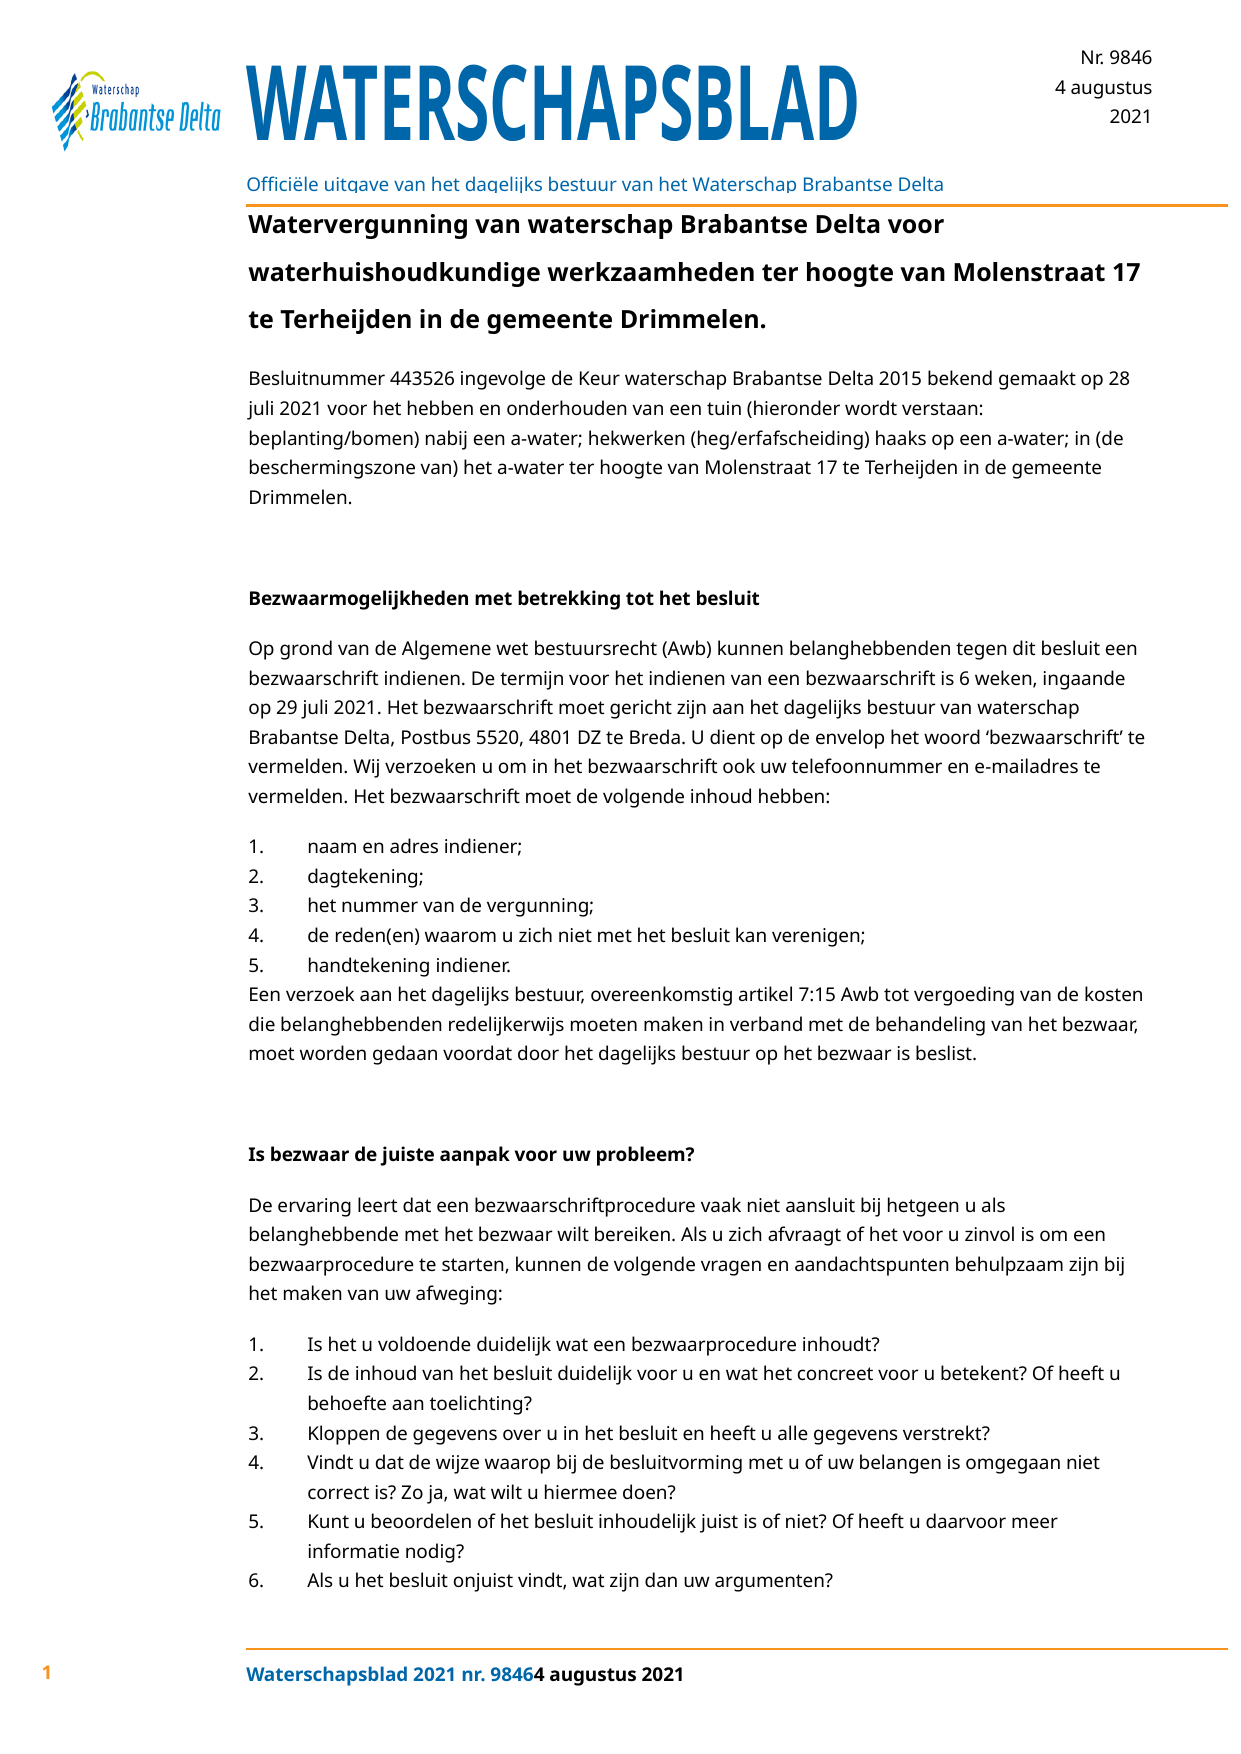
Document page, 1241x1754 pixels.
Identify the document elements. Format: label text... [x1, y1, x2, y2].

list Kloppen de gegevens over u in het besluit en heeft u alle gegevens verstrekt? [248, 1420, 1152, 1445]
list Vindt u dat de wijze waarop bij de besluitvorming met u of uw belangen is omgegaan niet correct is? Zo ja, wat wilt u hiermee doen? [248, 1449, 1152, 1504]
text Een verzoek aan het dagelijks bestuur, overeenkomstig artikel 7:15 Awb tot vergoeding van de kosten die belanghebbenden redelijkerwijs moeten maken in verband met de behandeling van het bezwaar, moet worden gedaan voordat door het dagelijks bestuur op het bezwaar is beslist. [248, 981, 1152, 1066]
text De ervaring leert dat een bezwaarschriftprocedure vaak niet aansluit bij hetgeen u als belanghebbende met het bezwaar wilt bereiken. Als u zich afvraagt of het voor u zinvol is om een bezwaarprocedure te starten, kunnen de volgende vragen en aandachtspunten behulpzaam zijn bij het maken van uw afweging: [248, 1192, 1152, 1306]
text Is bezwaar de juiste aanpak voor uw probleem? [248, 1141, 1152, 1167]
picture [41, 47, 231, 172]
list de reden(en) waarom u zich niet met het besluit kan verenigen; [248, 922, 1152, 948]
list Is het u voldoende duidelijk wat een bezwaarprocedure inhoudt? [248, 1331, 1152, 1357]
text Watervergunning van waterschap Brabantse Delta voor waterhuishoudkundige werkzaamheden ter hoogte van Molenstraat 17 te Terheijden in de gemeente Drimmelen. [248, 207, 1152, 336]
list dagtekening; [248, 863, 1152, 889]
list handtekening indiener. [248, 952, 1152, 977]
text Besluitnummer 443526 ingevolge de Keur waterschap Brabantse Delta 2015 bekend gemaakt op 28 juli 2021 voor het hebben en onderhouden van een tuin (hieronder wordt verstaan: beplanting/bomen) nabij een a-water; hekwerken (heg/erfafscheiding) haaks op een a-water; in (de beschermingszone van) het a-water ter hoogte van Molenstraat 17 te Terheijden in de gemeente Drimmelen. [248, 366, 1152, 509]
list naam en adres indiener; [248, 833, 1152, 859]
list Is de inhoud van het besluit duidelijk voor u en wat het concreet voor u betekent? Of heeft u behoefte aan toelichting? [248, 1361, 1152, 1416]
list het nummer van de vergunning; [248, 893, 1152, 918]
text Op grond van de Algemene wet bestuursrecht (Awb) kunnen belanghebbenden tegen dit besluit een bezwaarschrift indienen. De termijn voor het indienen van een bezwaarschrift is 6 weken, ingaande op 29 juli 2021. Het bezwaarschrift moet gericht zijn aan het dagelijks bestuur van waterschap Brabantse Delta, Postbus 5520, 4801 DZ te Breda. U dient op de envelop het woord ‘bezwaarschrift’ te vermelden. Wij verzoeken u om in het bezwaarschrift ook uw telefoonnummer en e‑mailadres te vermelden. Het bezwaarschrift moet de volgende inhoud hebben: [248, 635, 1152, 809]
list Als u het besluit onjuist vindt, wat zijn dan uw argumenten? [248, 1568, 1152, 1593]
list Kunt u beoordelen of het besluit inhoudelijk juist is of niet? Of heeft u daarvoor meer informatie nodig? [248, 1508, 1152, 1564]
text Bezwaarmogelijkheden met betrekking tot het besluit [248, 585, 1152, 610]
